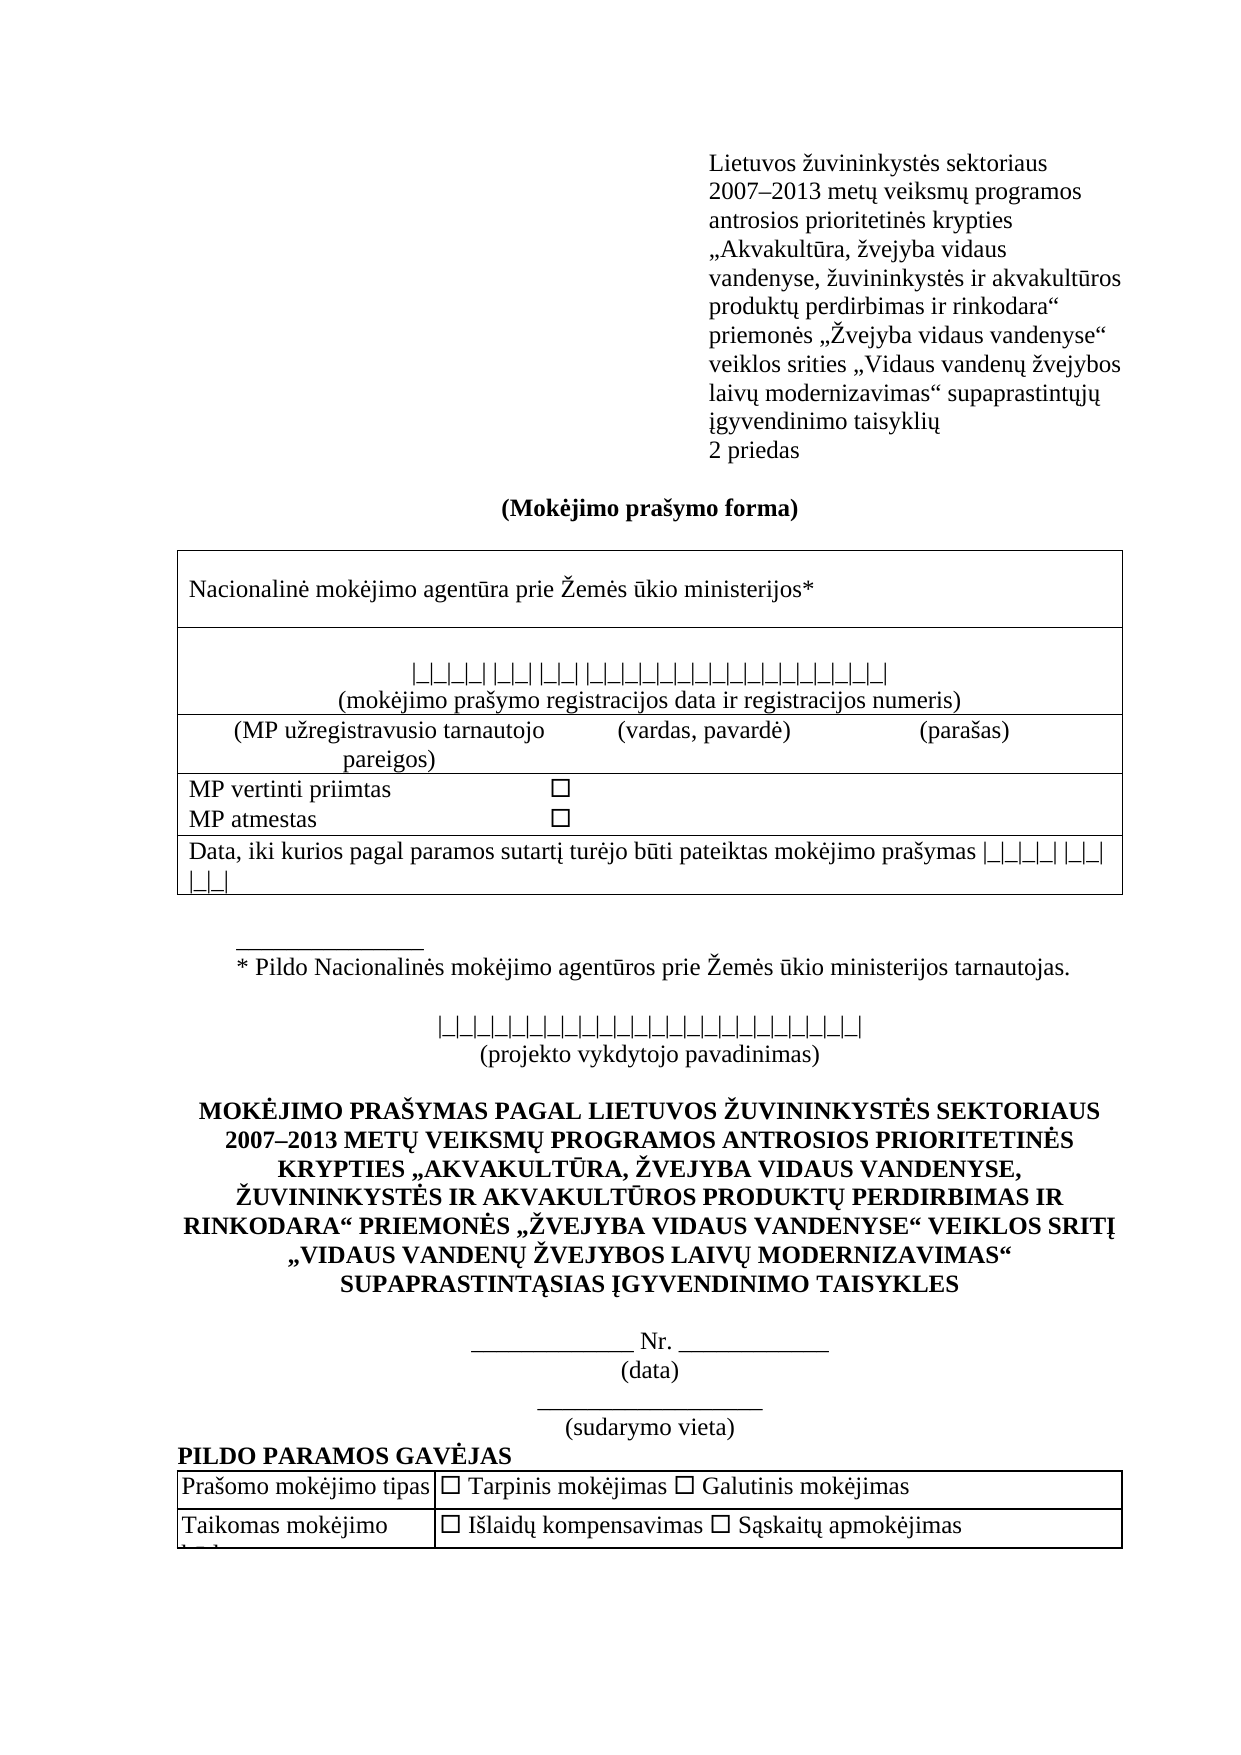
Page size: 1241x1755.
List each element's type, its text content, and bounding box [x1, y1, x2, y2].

table_cell |_|_|_|_| |_|_| |_|_| |_|_|_|_|_|_|_|_|_|_|_|_|_|_|_|_|_| (mokėjimo prašymo registracijos data ir registracijos numeris) [178, 628, 1122, 714]
text __________________ [177, 1384, 1122, 1412]
table_cell MP atmestas [178, 803, 538, 835]
text _____________ Nr. ____________ [177, 1326, 1122, 1355]
table_cell Taikomas mokėjimo būdas [178, 1510, 434, 1547]
table_cell [] Išlaidų kompensavimas [] Sąskaitų apmokėjimas [436, 1510, 1121, 1547]
table_cell [] [538, 803, 1122, 835]
text antrosios prioritetinės krypties [177, 205, 1122, 234]
text * Pildo Nacionalinės mokėjimo agentūros prie Žemės ūkio ministerijos tarnautojas. [177, 952, 1122, 981]
table_cell Data, iki kurios pagal paramos sutartį turėjo būti pateiktas mokėjimo prašymas |_|_|_|_| |_|_| |_|_| [178, 836, 1122, 894]
text laivų modernizavimas“ supaprastintųjų [177, 378, 1122, 406]
text priemonės „Žvejyba vidaus vandenyse“ [177, 320, 1122, 349]
text (data) [177, 1355, 1122, 1384]
table_cell (vardas, pavardė) [601, 715, 807, 773]
text MOKĖJIMO PRAŠYMAS PAGAL LIETUVOS ŽUVININKYSTĖS SEKTORIAUS 2007–2013 METŲ VEIKSMŲ PROGRAMOS ANTROSIOS PRIORITETINĖS KRYPTIES „AKVAKULTŪRA, ŽVEJYBA VIDAUS VANDENYSE, ŽUVININKYSTĖS IR AKVAKULTŪROS PRODUKTŲ PERDIRBIMAS IR RINKODARA“ PRIEMONĖS „ŽVEJYBA VIDAUS VANDENYSE“ VEIKLOS SRITĮ „VIDAUS VANDENŲ ŽVEJYBOS LAIVŲ MODERNIZAVIMAS“ SUPAPRASTINTĄSIAS ĮGYVENDINIMO TAISYKLES [177, 1096, 1122, 1297]
table_header [] Tarpinis mokėjimas [] Galutinis mokėjimas [436, 1472, 1121, 1508]
text vandenyse, žuvininkystės ir akvakultūros [177, 263, 1122, 291]
table_cell (parašas) [807, 715, 1122, 773]
text PILDO PARAMOS GAVĖJAS [177, 1441, 1122, 1470]
table_cell MP vertinti priimtas [178, 774, 538, 802]
text _______________ [177, 924, 1122, 952]
text 2007–2013 metų veiksmų programos [177, 176, 1122, 205]
table_header Nacionalinė mokėjimo agentūra prie Žemės ūkio ministerijos* [178, 551, 1122, 627]
text produktų perdirbimas ir rinkodara“ [177, 291, 1122, 320]
text veiklos srities „Vidaus vandenų žvejybos [177, 349, 1122, 378]
table_cell [] [538, 774, 1122, 802]
text (sudarymo vieta) [177, 1412, 1122, 1441]
text 2 priedas [177, 435, 1122, 464]
text „Akvakultūra, žvejyba vidaus [177, 234, 1122, 263]
text Lietuvos žuvininkystės sektoriaus [177, 148, 1122, 176]
text įgyvendinimo taisyklių [177, 406, 1122, 435]
table_cell (MP užregistravusio tarnautojo pareigos) [178, 715, 601, 773]
text (projekto vykdytojo pavadinimas) [177, 1039, 1122, 1067]
table_header Prašomo mokėjimo tipas [178, 1472, 434, 1508]
text |_|_|_|_|_|_|_|_|_|_|_|_|_|_|_|_|_|_|_|_|_|_|_|_| [177, 1010, 1122, 1039]
text (Mokėjimo prašymo forma) [177, 493, 1122, 521]
